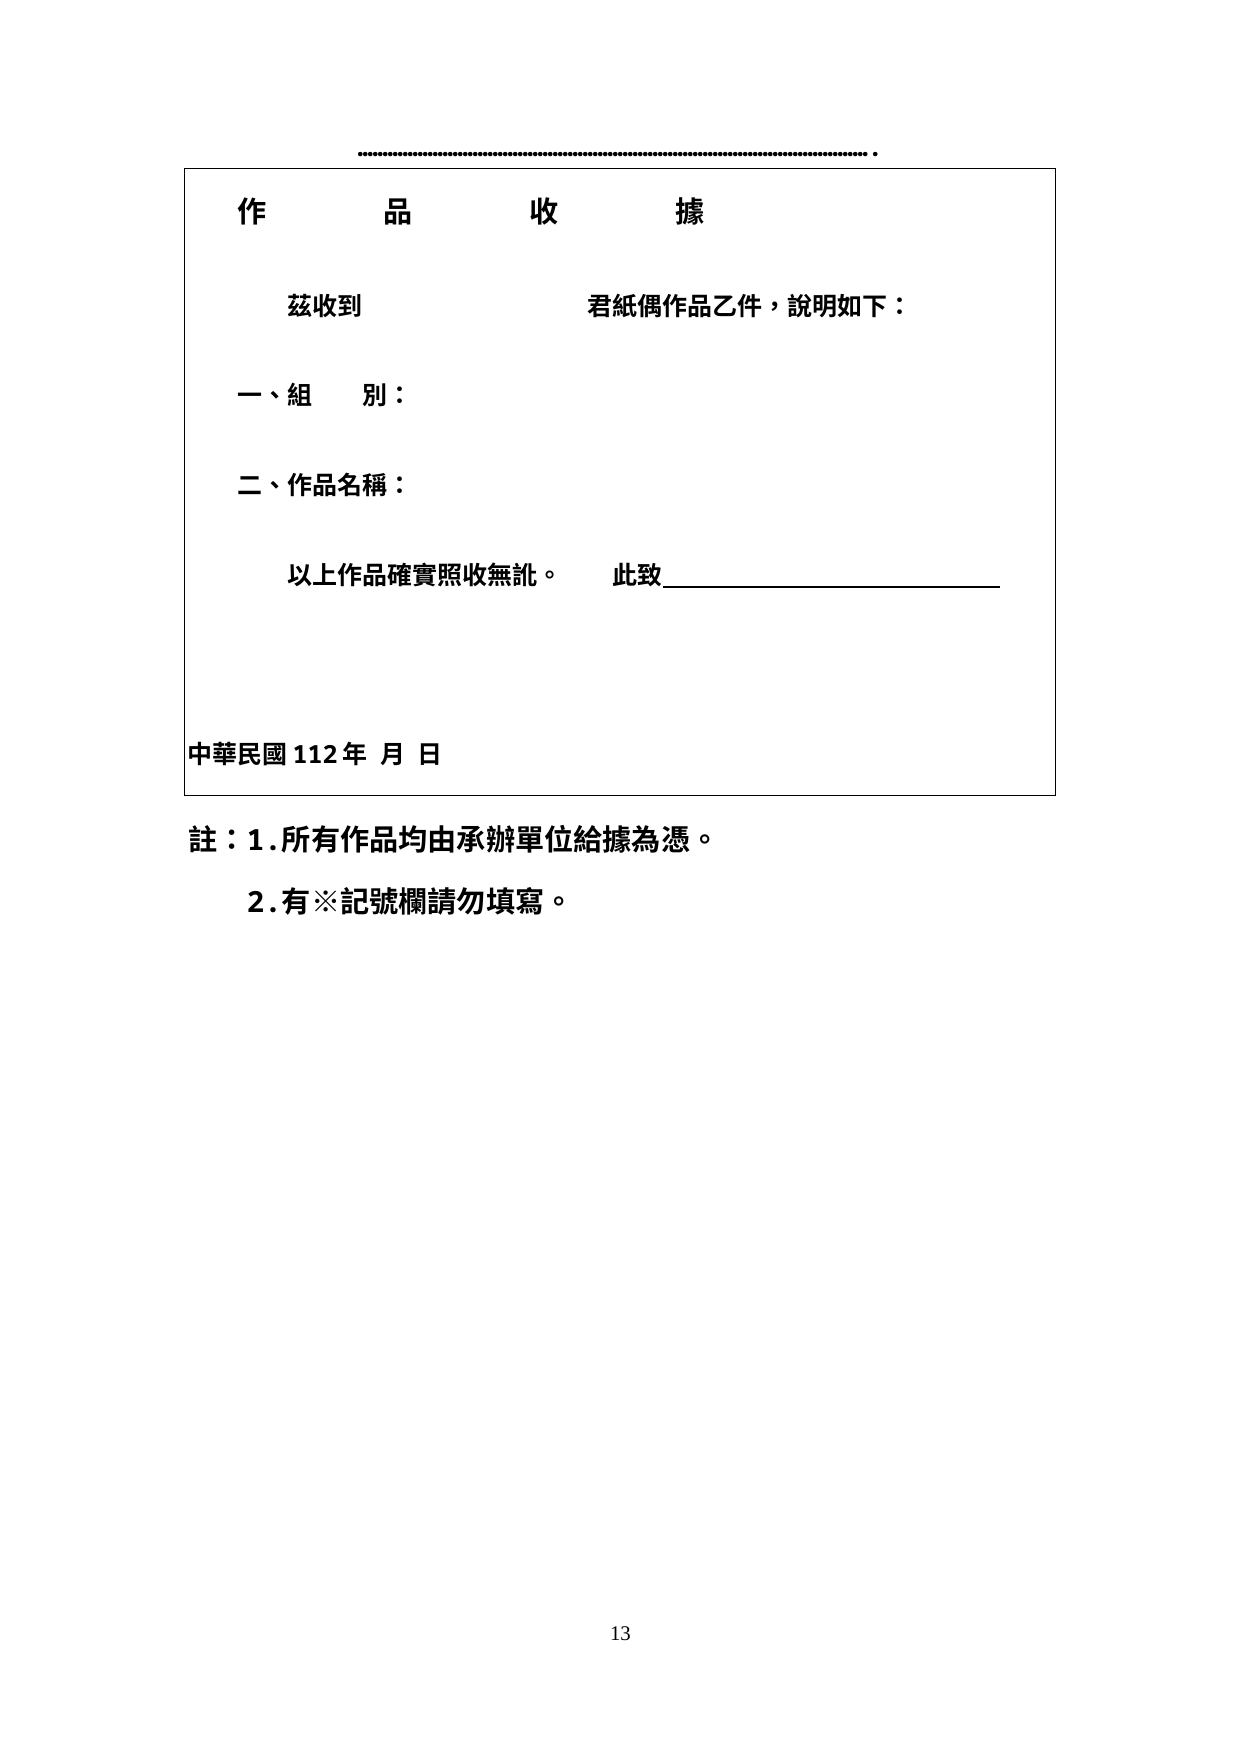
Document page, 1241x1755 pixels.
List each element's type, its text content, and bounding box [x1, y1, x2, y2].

text …………………………………………………………………………………………. [130, 105, 1110, 167]
text 註：1.所有作品均由承辦單位給據為憑。 [130, 796, 1110, 859]
table_header 作 品 收 據 茲收到 君紙偶作品乙件，說明如下： 一、組 別： 二、作品名稱： 以上作品確實照收無訛。 此致 中華民國112年 月 日 [185, 169, 1055, 795]
text 2.有※記號欄請勿填寫。 [130, 859, 1110, 921]
